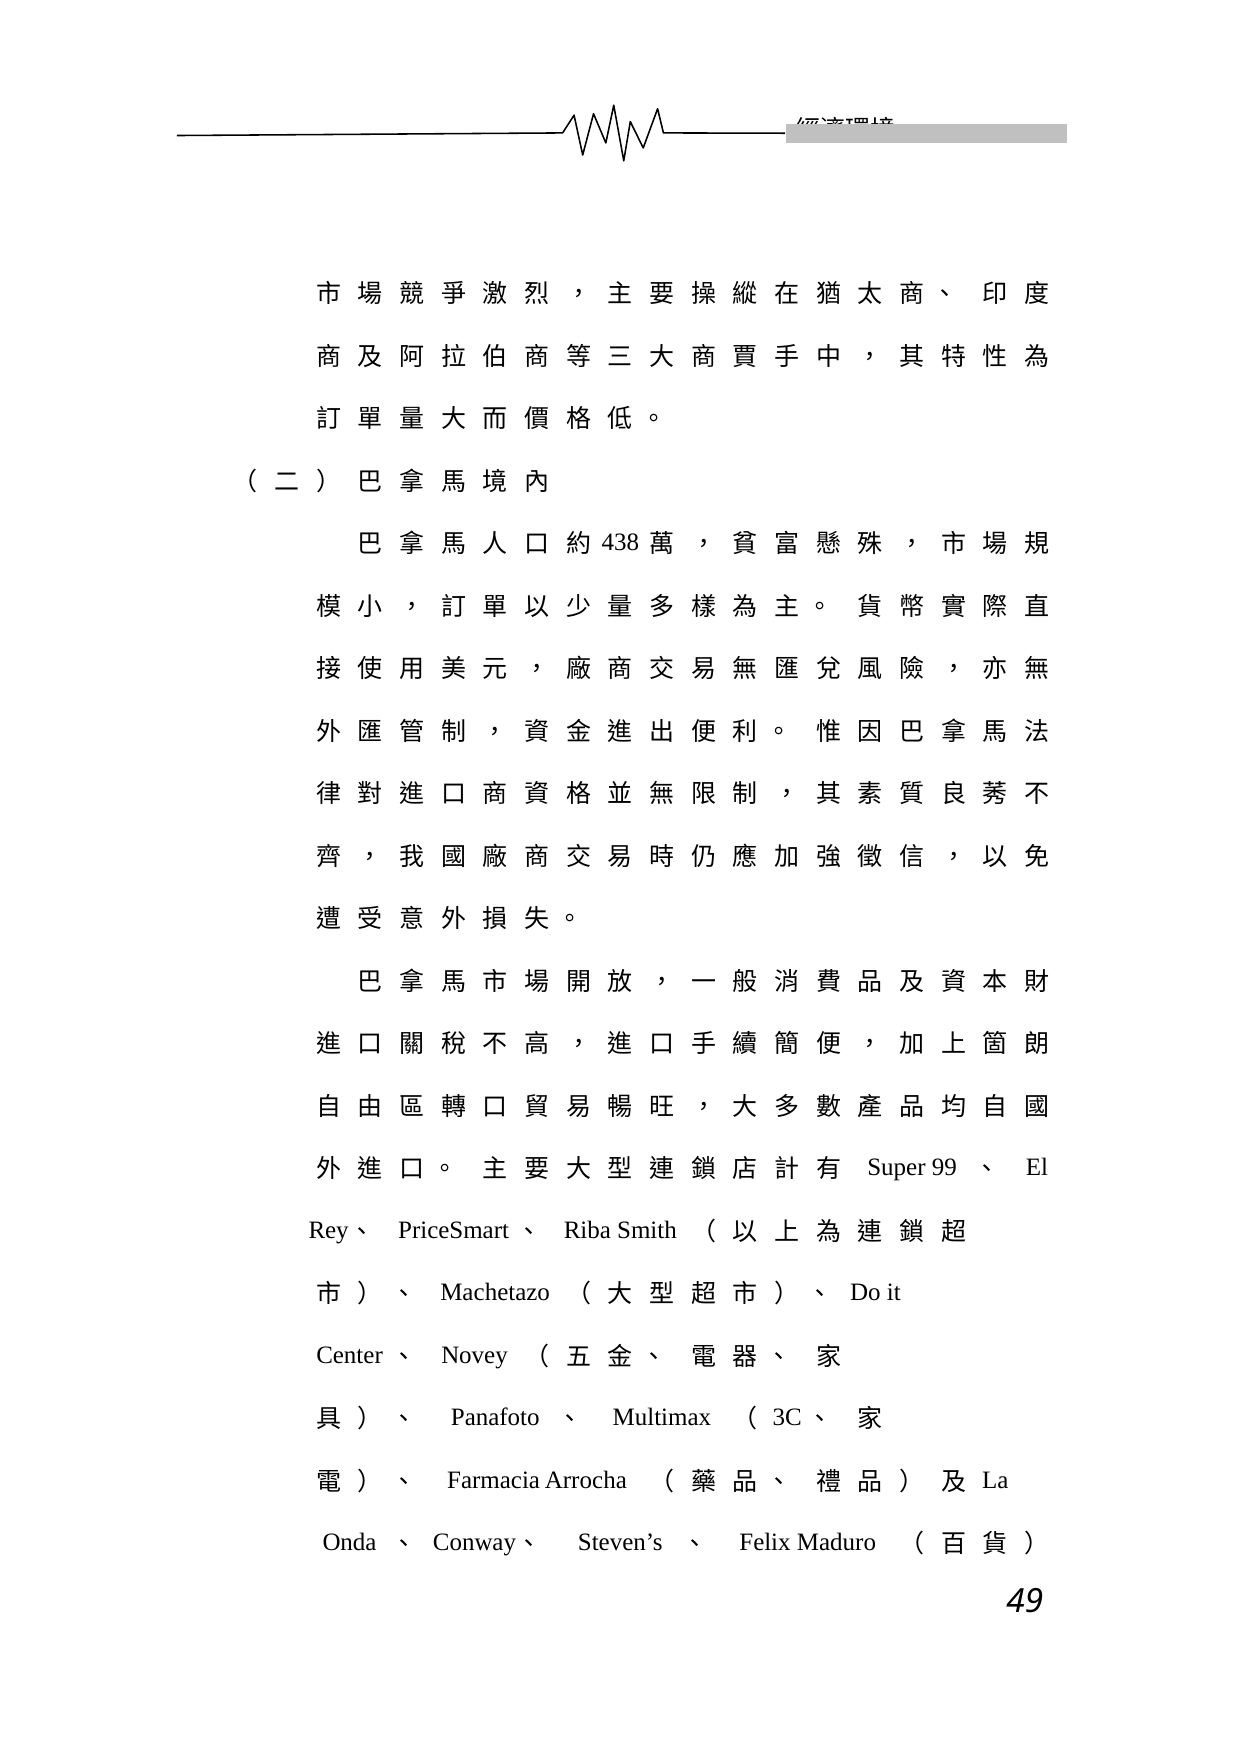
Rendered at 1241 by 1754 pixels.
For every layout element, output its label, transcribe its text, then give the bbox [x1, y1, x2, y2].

text （二）巴拿馬境內 [207, 438, 1058, 500]
text 巴拿馬人口約438萬，貧富懸殊，市場規模小，訂單以少量多樣為主。貨幣實際直接使用美元，廠商交易無匯兌風險，亦無外匯管制，資金進出便利。惟因巴拿馬法律對進口商資格並無限制，其素質良莠不齊，我國廠商交易時仍應加強徵信，以免遭受意外損失。 [281, 500, 1058, 938]
text 巴拿馬市場開放，一般消費品及資本財進口關稅不高，進口手續簡便，加上箇朗自由區轉口貿易暢旺，大多數產品均自國外進口。主要大型連鎖店計有Super 99、El Rey、PriceSmart、Riba Smith（以上為連鎖超市）、Machetazo（大型超市）、Do it Center、Novey（五金、電器、家具）、Panafoto、Multimax（3C、家電）、Farmacia Arrocha（藥品、禮品）及La Onda、Conway、Steven’s、Felix Maduro（百貨） [281, 938, 1058, 1563]
text 市場競爭激烈，主要操縱在猶太商、印度商及阿拉伯商等三大商賈手中，其特性為訂單量大而價格低。 [281, 250, 1058, 438]
